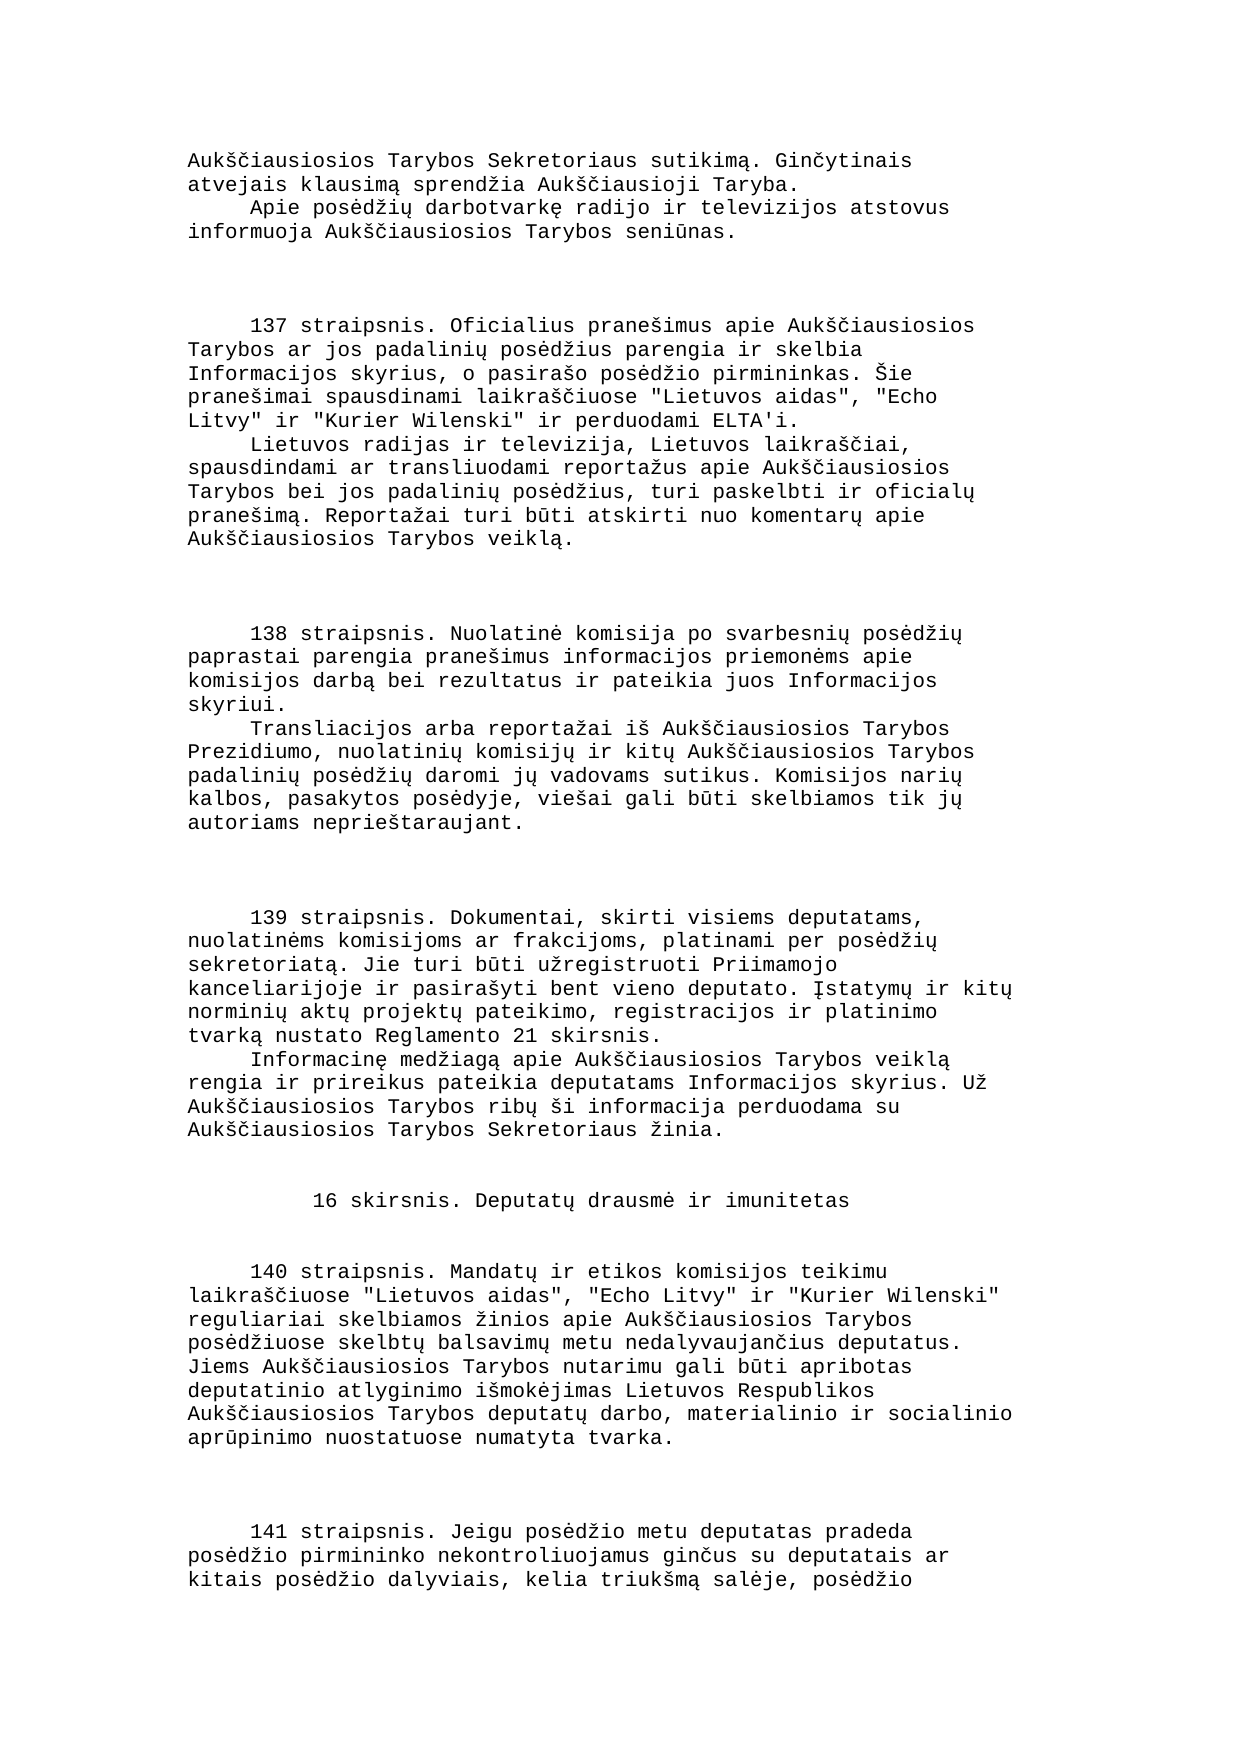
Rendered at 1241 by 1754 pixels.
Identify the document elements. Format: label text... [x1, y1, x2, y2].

text 141 straipsnis. Jeigu posėdžio metu deputatas pradeda [187, 1521, 1053, 1545]
text skyriui. [187, 694, 1053, 717]
text paprastai parengia pranešimus informacijos priemonėms apie [187, 647, 1053, 670]
text posėdžiuose skelbtų balsavimų metu nedalyvaujančius deputatus. [187, 1332, 1053, 1356]
text deputatinio atlyginimo išmokėjimas Lietuvos Respublikos [187, 1379, 1053, 1403]
text pranešimą. Reportažai turi būti atskirti nuo komentarų apie [187, 505, 1053, 528]
text Apie posėdžių darbotvarkę radijo ir televizijos atstovus [187, 197, 1053, 221]
text 16 skirsnis. Deputatų drausmė ir imunitetas [187, 1190, 1053, 1214]
text tvarką nustato Reglamento 21 skirsnis. [187, 1025, 1053, 1048]
text Prezidiumo, nuolatinių komisijų ir kitų Aukščiausiosios Tarybos [187, 741, 1053, 765]
text kitais posėdžio dalyviais, kelia triukšmą salėje, posėdžio [187, 1569, 1053, 1592]
text laikraščiuose "Lietuvos aidas", "Echo Litvy" ir "Kurier Wilenski" [187, 1285, 1053, 1309]
text autoriams neprieštaraujant. [187, 812, 1053, 836]
text Aukščiausiosios Tarybos ribų ši informacija perduodama su [187, 1096, 1053, 1119]
text sekretoriatą. Jie turi būti užregistruoti Priimamojo [187, 954, 1053, 978]
text rengia ir prireikus pateikia deputatams Informacijos skyrius. Už [187, 1072, 1053, 1096]
text Informacinę medžiagą apie Aukščiausiosios Tarybos veiklą [187, 1048, 1053, 1072]
text Aukščiausiosios Tarybos veiklą. [187, 528, 1053, 552]
text Lietuvos radijas ir televizija, Lietuvos laikraščiai, [187, 434, 1053, 457]
text Tarybos ar jos padalinių posėdžius parengia ir skelbia [187, 339, 1053, 363]
text Transliacijos arba reportažai iš Aukščiausiosios Tarybos [187, 717, 1053, 741]
text Jiems Aukščiausiosios Tarybos nutarimu gali būti apribotas [187, 1356, 1053, 1379]
text atvejais klausimą sprendžia Aukščiausioji Taryba. [187, 174, 1053, 197]
text 138 straipsnis. Nuolatinė komisija po svarbesnių posėdžių [187, 623, 1053, 647]
text Tarybos bei jos padalinių posėdžius, turi paskelbti ir oficialų [187, 481, 1053, 505]
text Aukščiausiosios Tarybos Sekretoriaus sutikimą. Ginčytinais [187, 150, 1053, 174]
text 139 straipsnis. Dokumentai, skirti visiems deputatams, [187, 907, 1053, 930]
text 137 straipsnis. Oficialius pranešimus apie Aukščiausiosios [187, 316, 1053, 339]
text nuolatinėms komisijoms ar frakcijoms, platinami per posėdžių [187, 930, 1053, 954]
text Informacijos skyrius, o pasirašo posėdžio pirmininkas. Šie [187, 363, 1053, 386]
text reguliariai skelbiamos žinios apie Aukščiausiosios Tarybos [187, 1309, 1053, 1332]
text Aukščiausiosios Tarybos deputatų darbo, materialinio ir socialinio [187, 1403, 1053, 1427]
text norminių aktų projektų pateikimo, registracijos ir platinimo [187, 1001, 1053, 1025]
text komisijos darbą bei rezultatus ir pateikia juos Informacijos [187, 670, 1053, 694]
text pranešimai spausdinami laikraščiuose "Lietuvos aidas", "Echo [187, 386, 1053, 410]
text Aukščiausiosios Tarybos Sekretoriaus žinia. [187, 1119, 1053, 1143]
text padalinių posėdžių daromi jų vadovams sutikus. Komisijos narių [187, 765, 1053, 788]
text posėdžio pirmininko nekontroliuojamus ginčus su deputatais ar [187, 1545, 1053, 1569]
text aprūpinimo nuostatuose numatyta tvarka. [187, 1427, 1053, 1451]
text spausdindami ar transliuodami reportažus apie Aukščiausiosios [187, 457, 1053, 481]
text Litvy" ir "Kurier Wilenski" ir perduodami ELTA'i. [187, 410, 1053, 434]
text informuoja Aukščiausiosios Tarybos seniūnas. [187, 221, 1053, 244]
text kalbos, pasakytos posėdyje, viešai gali būti skelbiamos tik jų [187, 788, 1053, 812]
text 140 straipsnis. Mandatų ir etikos komisijos teikimu [187, 1261, 1053, 1285]
text kanceliarijoje ir pasirašyti bent vieno deputato. Įstatymų ir kitų [187, 978, 1053, 1001]
